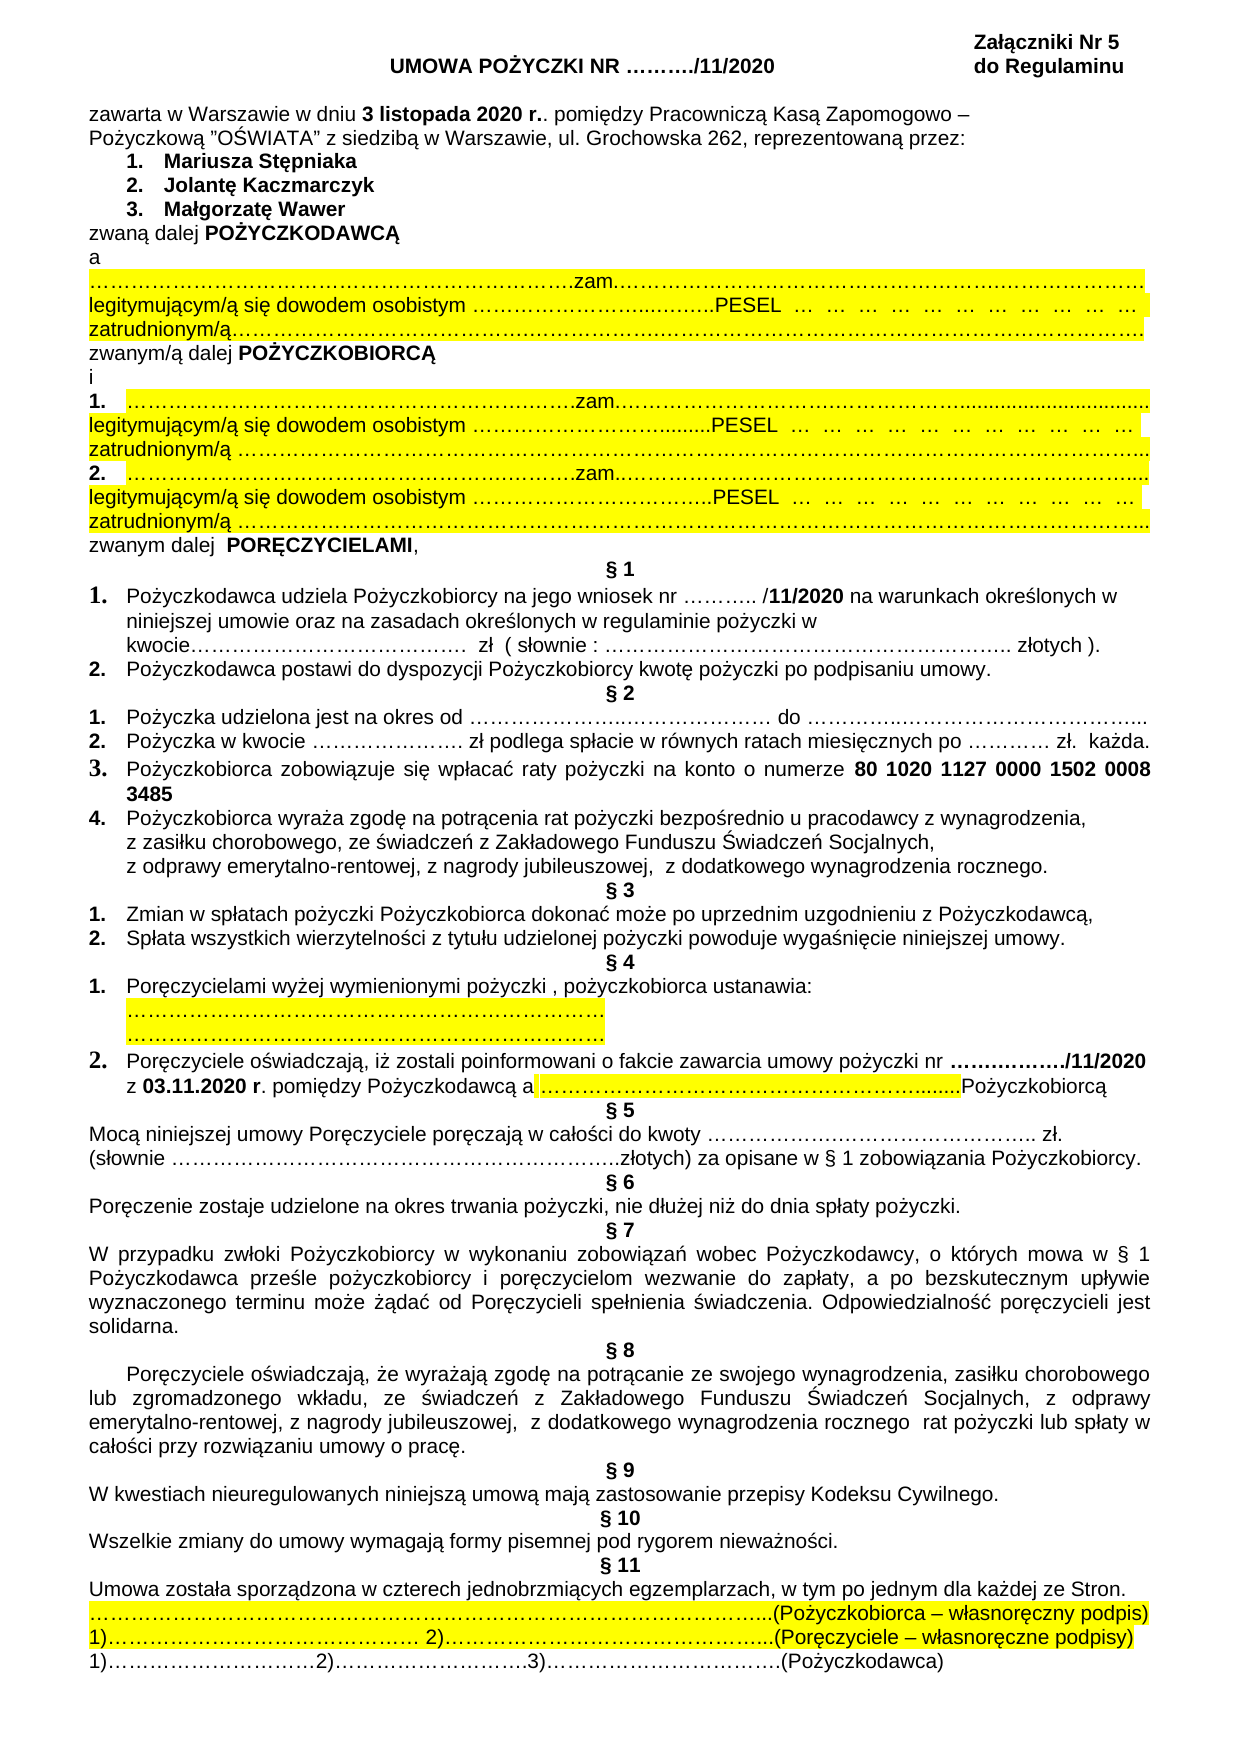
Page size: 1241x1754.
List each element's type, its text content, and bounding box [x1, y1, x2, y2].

text z 03.11.2020 r. pomiędzy Pożyczkodawcą a ………………………………………………........Pożyczkobiorcą [89, 1074, 1152, 1098]
list Zmian w spłatach pożyczki Pożyczkobiorca dokonać może po uprzednim uzgodnieniu z Pożyczkodawcą, [89, 902, 1152, 926]
text zatrudnionym/ą …………………………………………………………………………………………………………………... [89, 509, 1152, 533]
text Poręczenie zostaje udzielone na okres trwania pożyczki, nie dłużej niż do dnia spłaty pożyczki. [89, 1194, 1152, 1218]
list ………………………………………………….…….zam.………………………….………………................................. [89, 389, 1152, 413]
text Wszelkie zmiany do umowy wymagają formy pisemnej pod rygorem nieważności. [89, 1529, 1152, 1553]
text …………………………………………………………….zam.……………………………………………….………………… [89, 269, 1152, 293]
text a [89, 245, 1152, 269]
list Pożyczka udzielona jest na okres od …………………..………………… do …………..……………………………... [89, 705, 1152, 729]
text …………………………………………………………… [89, 1021, 1152, 1045]
text § 9 [89, 1457, 1152, 1481]
text § 3 [89, 878, 1152, 902]
text Załączniki Nr 5 [89, 29, 1152, 53]
text § 2 [89, 681, 1152, 705]
text UMOWA POŻYCZKI NR ………./11/2020 do Regulaminu [310, 53, 1152, 77]
text § 7 [89, 1218, 1152, 1242]
list Małgorzatę Wawer [126, 197, 1152, 221]
list Pożyczkobiorca wyraża zgodę na potrącenia rat pożyczki bezpośrednio u pracodawcy z wynagrodzenia, [89, 806, 1152, 830]
text zatrudnionym/ą …………………………………………………………………………………………………………………... [89, 437, 1152, 461]
text (słownie ………………………………………………………..złotych) za opisane w § 1 zobowiązania Pożyczkobiorcy. [89, 1146, 1152, 1170]
list Pożyczka w kwocie …………………. zł podlega spłacie w równych ratach miesięcznych po ………… zł. każda. [89, 729, 1152, 753]
list Jolantę Kaczmarczyk [126, 173, 1152, 197]
text § 4 [89, 949, 1152, 973]
text legitymującym/ą się dowodem osobistym ……………………………..PESEL … … … … … … … … … … … [89, 485, 1152, 509]
text zwanym dalej PORĘCZYCIELAMI, [89, 533, 1152, 557]
text Pożyczkową ”OŚWIATA” z siedzibą w Warszawie, ul. Grochowska 262, reprezentowaną przez: [89, 125, 1152, 149]
list Pożyczkobiorca zobowiązuje się wpłacać raty pożyczki na konto o numerze 80 1020 1127 0000 1502 0008 3485 [89, 753, 1152, 806]
text § 6 [89, 1170, 1152, 1194]
text Mocą niniejszej umowy Poręczyciele poręczają w całości do kwoty ……………….……………………….. zł. [89, 1122, 1152, 1146]
list ……………………………………………….……….zam..……………………………………………………………….... [89, 461, 1152, 485]
text zawarta w Warszawie w dniu 3 listopada 2020 r.. pomiędzy Pracowniczą Kasą Zapomogowo – [89, 101, 1152, 125]
text zwanym/ą dalej POŻYCZKOBIORCĄ [89, 341, 1152, 365]
text zwaną dalej POŻYCZKODAWCĄ [89, 221, 1152, 245]
list Pożyczkodawca udziela Pożyczkobiorcy na jego wniosek nr ……….. /11/2020 na warunkach określonych w niniejszej umowie oraz na zasadach określonych w regulaminie pożyczki w kwocie…………………………………. zł ( słownie : ………………………………………………….. złotych ). [89, 581, 1152, 657]
text z zasiłku chorobowego, ze świadczeń z Zakładowego Funduszu Świadczeń Socjalnych, [89, 830, 1152, 854]
list Spłata wszystkich wierzytelności z tytułu udzielonej pożyczki powoduje wygaśnięcie niniejszej umowy. [89, 926, 1152, 949]
text 1)……………………………………… 2)………………………………………...(Poręczyciele – własnoręczne podpisy) [89, 1625, 1152, 1649]
text W przypadku zwłoki Pożyczkobiorcy w wykonaniu zobowiązań wobec Pożyczkodawcy, o których mowa w § 1 Pożyczkodawca prześle pożyczkobiorcy i poręczycielom wezwanie do zapłaty, a po bezskutecznym upływie wyznaczonego terminu może żądać od Poręczycieli spełnienia świadczenia. Odpowiedzialność poręczycieli jest solidarna. [89, 1242, 1152, 1338]
text zatrudnionym/ą…………………………………….……………….……………………………………………………………. [89, 317, 1152, 341]
text § 1 [89, 557, 1152, 581]
text i [89, 365, 1152, 389]
text legitymującym/ą się dowodem osobistym ……………………...….…..PESEL … … … … … … … … … … … [89, 293, 1152, 317]
text legitymującym/ą się dowodem osobistym ……………………….........PESEL … … … … … … … … … … … [89, 413, 1152, 437]
list Poręczycielami wyżej wymienionymi pożyczki , pożyczkobiorca ustanawia: [89, 973, 1152, 997]
text …………………………………………………………… [89, 997, 1152, 1021]
text z odprawy emerytalno-rentowej, z nagrody jubileuszowej, z dodatkowego wynagrodzenia rocznego. [89, 854, 1152, 878]
list Pożyczkodawca postawi do dyspozycji Pożyczkobiorcy kwotę pożyczki po podpisaniu umowy. [89, 657, 1152, 681]
text § 11 [89, 1553, 1152, 1577]
text Umowa została sporządzona w czterech jednobrzmiących egzemplarzach, w tym po jednym dla każdej ze Stron. [89, 1577, 1152, 1601]
text W kwestiach nieuregulowanych niniejszą umową mają zastosowanie przepisy Kodeksu Cywilnego. [89, 1481, 1152, 1505]
text 1)…………………………2)……………………….3)…………………………….(Pożyczkodawca) [89, 1649, 1152, 1673]
list Mariusza Stępniaka [126, 149, 1152, 173]
text § 10 [89, 1505, 1152, 1529]
list Poręczyciele oświadczają, iż zostali poinformowani o fakcie zawarcia umowy pożyczki nr …….………./11/2020 [89, 1045, 1152, 1074]
text § 5 [89, 1098, 1152, 1122]
text Poręczyciele oświadczają, że wyrażają zgodę na potrącanie ze swojego wynagrodzenia, zasiłku chorobowego lub zgromadzonego wkładu, ze świadczeń z Zakładowego Funduszu Świadczeń Socjalnych, z odprawy emerytalno-rentowej, z nagrody jubileuszowej, z dodatkowego wynagrodzenia rocznego rat pożyczki lub spłaty w całości przy rozwiązaniu umowy o pracę. [89, 1362, 1152, 1457]
text § 8 [89, 1338, 1152, 1362]
text ……………………………………………………………………………………...(Pożyczkobiorca – własnoręczny podpis) [89, 1601, 1152, 1625]
